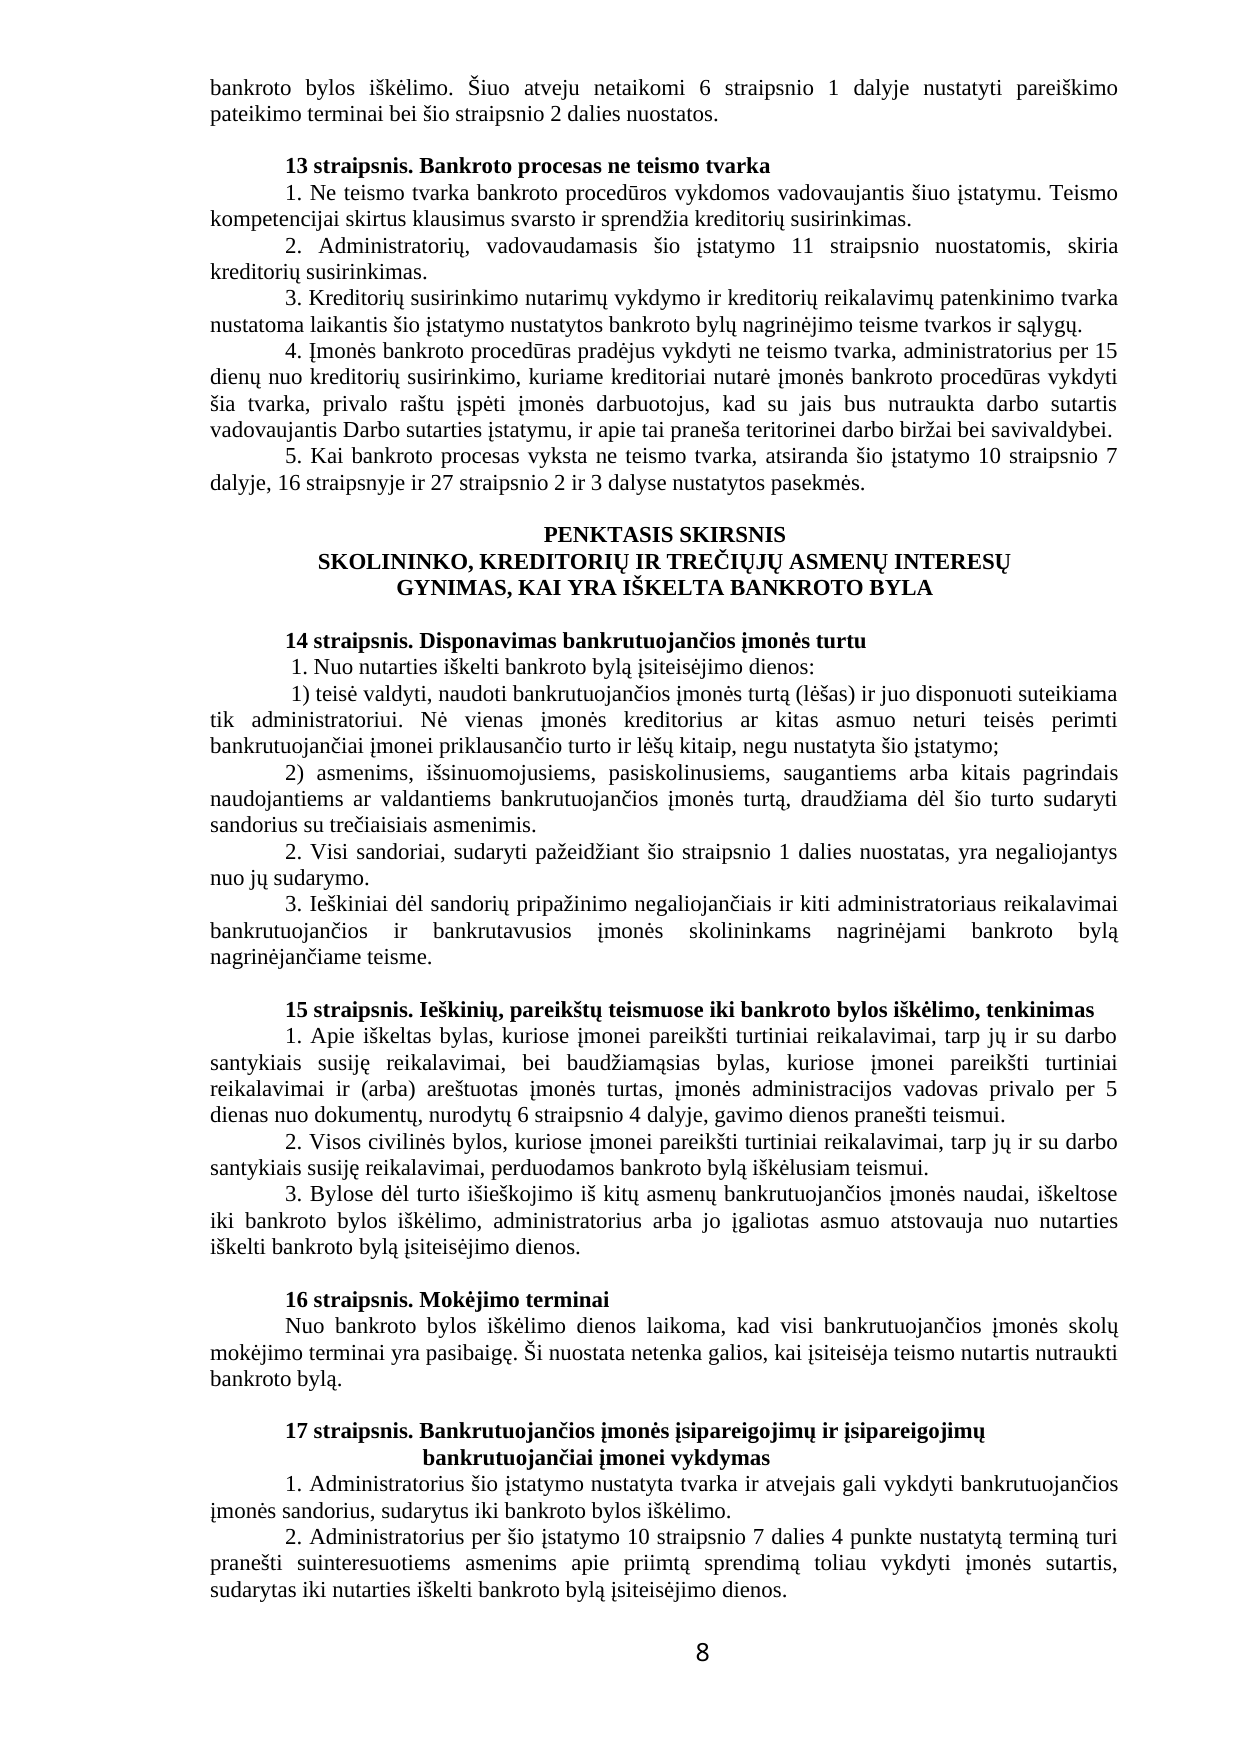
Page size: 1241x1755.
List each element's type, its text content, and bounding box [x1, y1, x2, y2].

text 4. Įmonės bankroto procedūras pradėjus vykdyti ne teismo tvarka, administratorius per 15 dienų nuo kreditorių susirinkimo, kuriame kreditoriai nutarė įmonės bankroto procedūras vykdyti šia tvarka, privalo raštu įspėti įmonės darbuotojus, kad su jais bus nutraukta darbo sutartis vadovaujantis Darbo sutarties įstatymu, ir apie tai praneša teritorinei darbo biržai bei savivaldybei. [210, 337, 1119, 442]
text bankroto bylos iškėlimo. Šiuo atveju netaikomi 6 straipsnio 1 dalyje nustatyti pareiškimo pateikimo terminai bei šio straipsnio 2 dalies nuostatos. [210, 73, 1119, 126]
text 2. Administratorius per šio įstatymo 10 straipsnio 7 dalies 4 punkte nustatytą terminą turi pranešti suinteresuotiems asmenims apie priimtą sprendimą toliau vykdyti įmonės sutartis, sudarytas iki nutarties iškelti bankroto bylą įsiteisėjimo dienos. [210, 1523, 1119, 1602]
subtitle 14 straipsnis. Disponavimas bankrutuojančios įmonės turtu [210, 627, 1119, 653]
subtitle SKOLININKO, KREDITORIŲ IR TREČIŲJŲ ASMENŲ INTERESŲ [210, 548, 1119, 574]
text 3. Ieškiniai dėl sandorių pripažinimo negaliojančiais ir kiti administratoriaus reikalavimai bankrutuojančios ir bankrutavusios įmonės skolininkams nagrinėjami bankroto bylą nagrinėjančiame teisme. [210, 891, 1119, 969]
text 2. Visos civilinės bylos, kuriose įmonei pareikšti turtiniai reikalavimai, tarp jų ir su darbo santykiais susiję reikalavimai, perduodamos bankroto bylą iškėlusiam teismui. [210, 1128, 1119, 1180]
text 5. Kai bankroto procesas vyksta ne teismo tvarka, atsiranda šio įstatymo 10 straipsnio 7 dalyje, 16 straipsnyje ir 27 straipsnio 2 ir 3 dalyse nustatytos pasekmės. [210, 442, 1119, 495]
text 2. Visi sandoriai, sudaryti pažeidžiant šio straipsnio 1 dalies nuostatas, yra negaliojantys nuo jų sudarymo. [210, 838, 1119, 891]
subtitle 13 straipsnis. Bankroto procesas ne teismo tvarka [210, 153, 1119, 179]
text 3. Bylose dėl turto išieškojimo iš kitų asmenų bankrutuojančios įmonės naudai, iškeltose iki bankroto bylos iškėlimo, administratorius arba jo įgaliotas asmuo atstovauja nuo nutarties iškelti bankroto bylą įsiteisėjimo dienos. [210, 1180, 1119, 1259]
text 1. Ne teismo tvarka bankroto procedūros vykdomos vadovaujantis šiuo įstatymu. Teismo kompetencijai skirtus klausimus svarsto ir sprendžia kreditorių susirinkimas. [210, 179, 1119, 232]
text 16 straipsnis. Mokėjimo terminai [210, 1286, 1119, 1312]
subtitle GYNIMAS, KAI YRA IŠKELTA BANKROTO BYLA [210, 574, 1119, 601]
subtitle 15 straipsnis. Ieškinių, pareikštų teismuose iki bankroto bylos iškėlimo, tenkinimas [285, 996, 1119, 1022]
text 1) teisė valdyti, naudoti bankrutuojančios įmonės turtą (lėšas) ir juo disponuoti suteikiama tik administratoriui. Nė vienas įmonės kreditorius ar kitas asmuo neturi teisės perimti bankrutuojančiai įmonei priklausančio turto ir lėšų kitaip, negu nustatyta šio įstatymo; [210, 680, 1119, 759]
subtitle Penktasis SKIRSNIS [210, 522, 1119, 548]
subtitle bankrutuojančiai įmonei vykdymas [417, 1444, 1119, 1470]
subtitle 17 straipsnis. Bankrutuojančios įmonės įsipareigojimų ir įsipareigojimų [285, 1418, 1119, 1444]
text 1. Nuo nutarties iškelti bankroto bylą įsiteisėjimo dienos: [210, 653, 1119, 680]
text Nuo bankroto bylos iškėlimo dienos laikoma, kad visi bankrutuojančios įmonės skolų mokėjimo terminai yra pasibaigę. Ši nuostata netenka galios, kai įsiteisėja teismo nutartis nutraukti bankroto bylą. [210, 1312, 1119, 1391]
text 1. Administratorius šio įstatymo nustatyta tvarka ir atvejais gali vykdyti bankrutuojančios įmonės sandorius, sudarytus iki bankroto bylos iškėlimo. [210, 1470, 1119, 1523]
text 2. Administratorių, vadovaudamasis šio įstatymo 11 straipsnio nuostatomis, skiria kreditorių susirinkimas. [210, 232, 1119, 284]
text 2) asmenims, išsinuomojusiems, pasiskolinusiems, saugantiems arba kitais pagrindais naudojantiems ar valdantiems bankrutuojančios įmonės turtą, draudžiama dėl šio turto sudaryti sandorius su trečiaisiais asmenimis. [210, 759, 1119, 838]
text 3. Kreditorių susirinkimo nutarimų vykdymo ir kreditorių reikalavimų patenkinimo tvarka nustatoma laikantis šio įstatymo nustatytos bankroto bylų nagrinėjimo teisme tvarkos ir sąlygų. [210, 284, 1119, 337]
text 1. Apie iškeltas bylas, kuriose įmonei pareikšti turtiniai reikalavimai, tarp jų ir su darbo santykiais susiję reikalavimai, bei baudžiamąsias bylas, kuriose įmonei pareikšti turtiniai reikalavimai ir (arba) areštuotas įmonės turtas, įmonės administracijos vadovas privalo per 5 dienas nuo dokumentų, nurodytų 6 straipsnio 4 dalyje, gavimo dienos pranešti teismui. [210, 1022, 1119, 1128]
